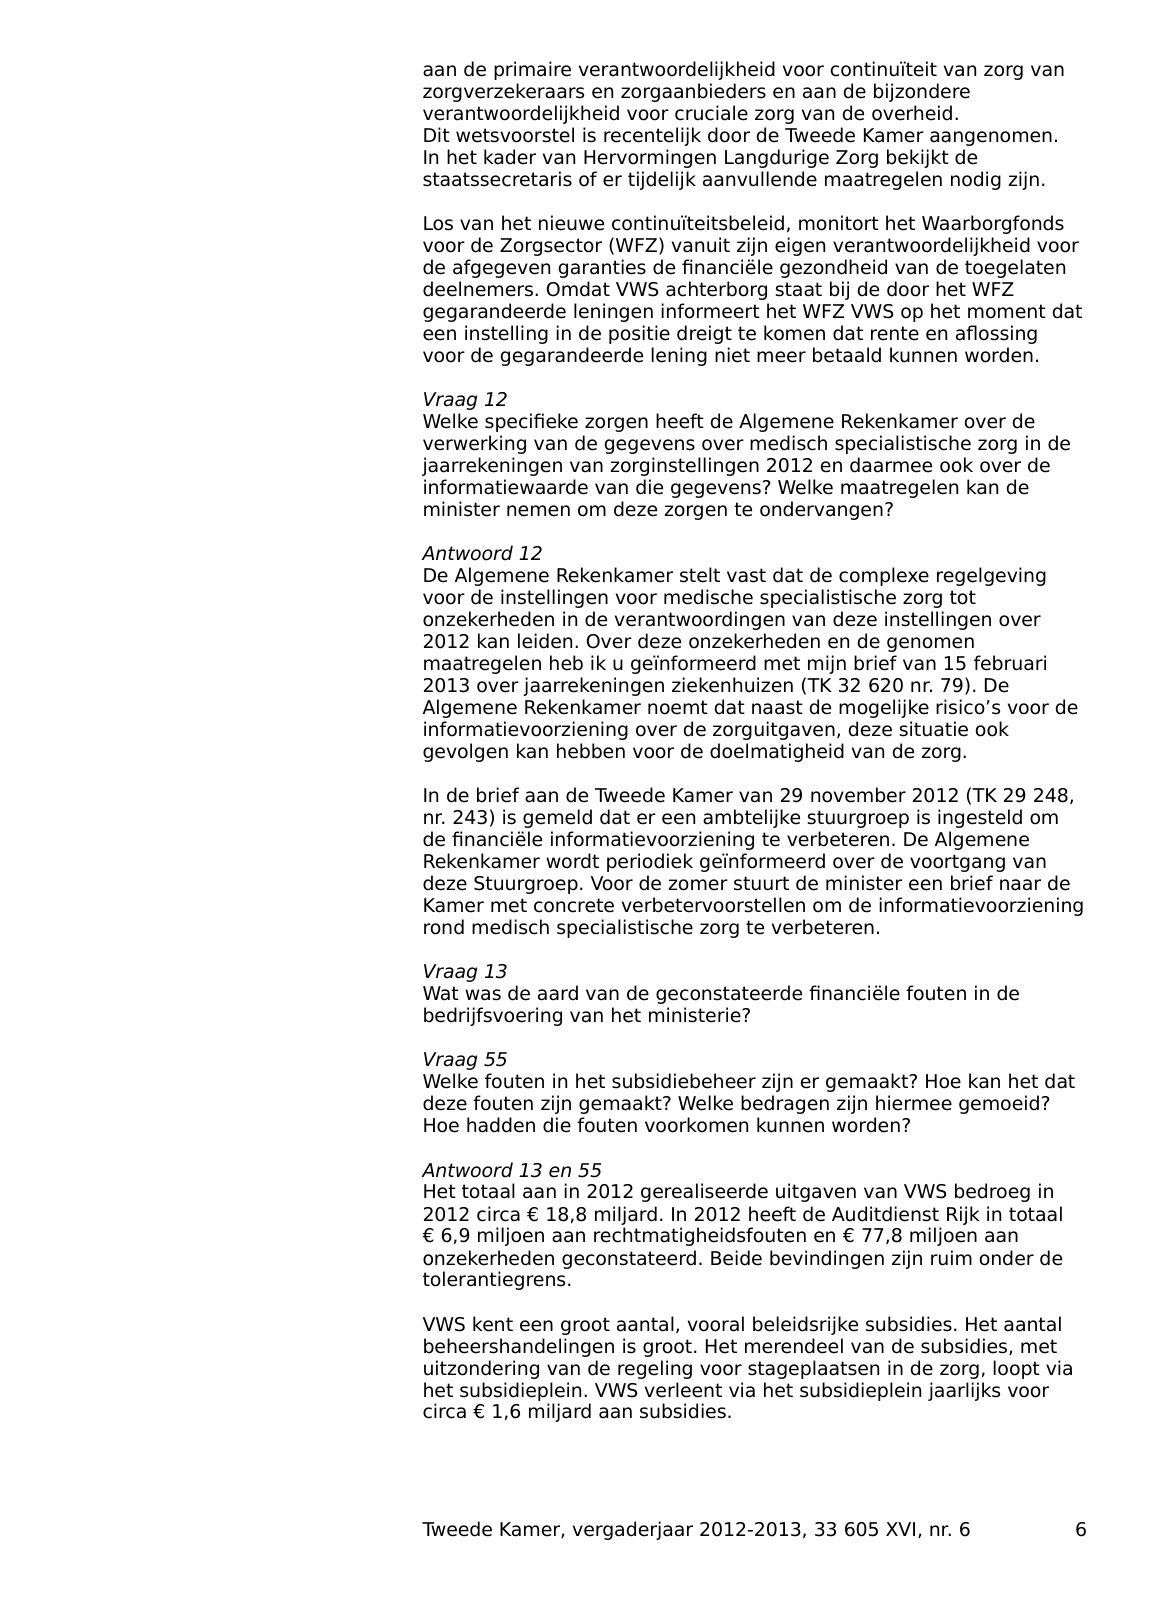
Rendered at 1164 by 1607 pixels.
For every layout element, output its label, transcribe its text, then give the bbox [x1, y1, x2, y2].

text De Algemene Rekenkamer stelt vast dat de complexe regelgeving voor de instellingen voor medische specialistische zorg tot onzekerheden in de verantwoordingen van deze instellingen over 2012 kan leiden. Over deze onzekerheden en de genomen maatregelen heb ik u geïnformeerd met mijn brief van 15 februari 2013 over jaarrekeningen ziekenhuizen (TK 32 620 nr. 79). De Algemene Rekenkamer noemt dat naast de mogelijke risico’s voor de informatievoorziening over de zorguitgaven, deze situatie ook gevolgen kan hebben voor de doelmatigheid van de zorg. [422, 565, 1087, 763]
text In de brief aan de Tweede Kamer van 29 november 2012 (TK 29 248, nr. 243) is gemeld dat er een ambtelijke stuurgroep is ingesteld om de financiële informatievoorziening te verbeteren. De Algemene Rekenkamer wordt periodiek geïnformeerd over de voortgang van deze Stuurgroep. Voor de zomer stuurt de minister een brief naar de Kamer met concrete verbetervoorstellen om de informatievoorziening rond medisch specialistische zorg te verbeteren. [422, 785, 1087, 939]
text Welke specifieke zorgen heeft de Algemene Rekenkamer over de verwerking van de gegevens over medisch specialistische zorg in de jaarrekeningen van zorginstellingen 2012 en daarmee ook over de informatiewaarde van die gegevens? Welke maatregelen kan de minister nemen om deze zorgen te ondervangen? [422, 411, 1087, 521]
text Vraag 13 [422, 961, 1087, 983]
text Los van het nieuwe continuïteitsbeleid, monitort het Waarborgfonds voor de Zorgsector (WFZ) vanuit zijn eigen verantwoordelijkheid voor de afgegeven garanties de financiële gezondheid van de toegelaten deelnemers. Omdat VWS achterborg staat bij de door het WFZ gegarandeerde leningen informeert het WFZ VWS op het moment dat een instelling in de positie dreigt te komen dat rente en aflossing voor de gegarandeerde lening niet meer betaald kunnen worden. [422, 213, 1087, 367]
text aan de primaire verantwoordelijkheid voor continuïteit van zorg van zorgverzekeraars en zorgaanbieders en aan de bijzondere verantwoordelijkheid voor cruciale zorg van de overheid. [422, 59, 1087, 125]
text VWS kent een groot aantal, vooral beleidsrijke subsidies. Het aantal beheershandelingen is groot. Het merendeel van de subsidies, met uitzondering van de regeling voor stageplaatsen in de zorg, loopt via het subsidieplein. VWS verleent via het subsidieplein jaarlijks voor circa € 1,6 miljard aan subsidies. [422, 1313, 1087, 1423]
text Het totaal aan in 2012 gerealiseerde uitgaven van VWS bedroeg in 2012 circa € 18,8 miljard. In 2012 heeft de Auditdienst Rijk in totaal € 6,9 miljoen aan rechtmatigheidsfouten en € 77,8 miljoen aan onzekerheden geconstateerd. Beide bevindingen zijn ruim onder de tolerantiegrens. [422, 1181, 1087, 1291]
text Vraag 55 [422, 1049, 1087, 1071]
text Dit wetsvoorstel is recentelijk door de Tweede Kamer aangenomen. [422, 125, 1087, 147]
text Vraag 12 [422, 389, 1087, 411]
text Antwoord 13 en 55 [422, 1159, 1087, 1181]
text Wat was de aard van de geconstateerde financiële fouten in de bedrijfsvoering van het ministerie? [422, 983, 1087, 1027]
text Welke fouten in het subsidiebeheer zijn er gemaakt? Hoe kan het dat deze fouten zijn gemaakt? Welke bedragen zijn hiermee gemoeid? Hoe hadden die fouten voorkomen kunnen worden? [422, 1071, 1087, 1137]
text Antwoord 12 [422, 543, 1087, 565]
text In het kader van Hervormingen Langdurige Zorg bekijkt de staatssecretaris of er tijdelijk aanvullende maatregelen nodig zijn. [422, 147, 1087, 191]
